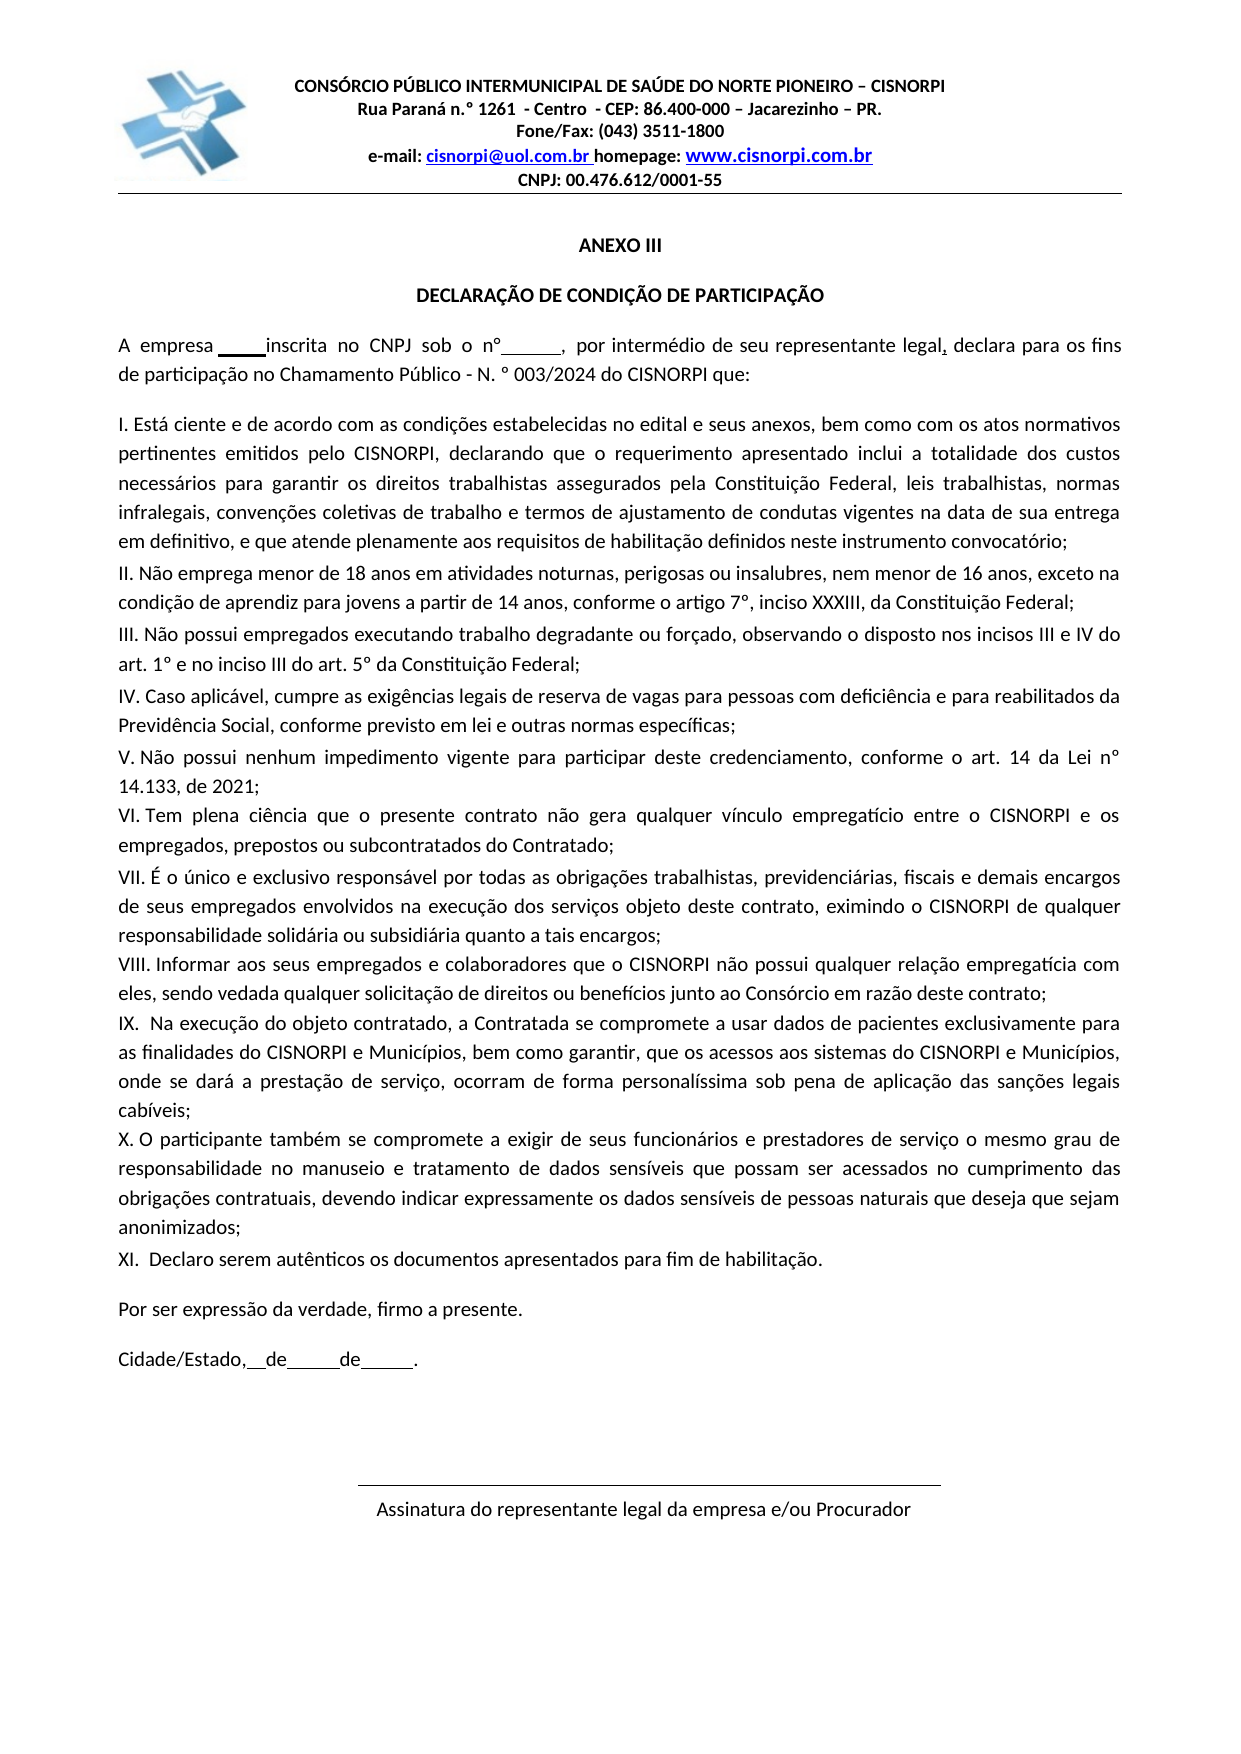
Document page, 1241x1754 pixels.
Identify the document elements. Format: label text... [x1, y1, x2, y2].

text Por ser expressão da verdade, firmo a presente. [118, 1296, 1122, 1322]
text Assinatura do representante legal da empresa e/ou Procurador [118, 1478, 1122, 1522]
text A empresa inscrita no CNPJ sob o n° , por intermédio de seu representante legal, declara para os fins de participação no Chamamento Público - N. º 003/2024 do CISNORPI que: [118, 332, 1122, 387]
list Está ciente e de acordo com as condições estabelecidas no edital e seus anexos, bem como com os atos normativos pertinentes emitidos pelo CISNORPI, declarando que o requerimento apresentado inclui a totalidade dos custos necessários para garantir os direitos trabalhistas assegurados pela Constituição Federal, leis trabalhistas, normas infralegais, convenções coletivas de trabalho e termos de ajustamento de condutas vigentes na data de sua entrega em definitivo, e que atende plenamente aos requisitos de habilitação definidos neste instrumento convocatório; [118, 411, 1122, 553]
text Cidade/Estado, de de . [118, 1346, 1122, 1372]
list Não possui empregados executando trabalho degradante ou forçado, observando o disposto nos incisos III e IV do art. 1º e no inciso III do art. 5º da Constituição Federal; [118, 622, 1122, 676]
list Tem plena ciência que o presente contrato não gera qualquer vínculo empregatício entre o CISNORPI e os empregados, prepostos ou subcontratados do Contratado; [118, 803, 1122, 857]
list Caso aplicável, cumpre as exigências legais de reserva de vagas para pessoas com deficiência e para reabilitados da Previdência Social, conforme previsto em lei e outras normas específicas; [118, 683, 1122, 737]
list O participante também se compromete a exigir de seus funcionários e prestadores de serviço o mesmo grau de responsabilidade no manuseio e tratamento de dados sensíveis que possam ser acessados no cumprimento das obrigações contratuais, devendo indicar expressamente os dados sensíveis de pessoas naturais que deseja que sejam anonimizados; [118, 1126, 1122, 1239]
list Declaro serem autênticos os documentos apresentados para fim de habilitação. [118, 1246, 1122, 1272]
text DECLARAÇÃO DE CONDIÇÃO DE PARTICIPAÇÃO [118, 282, 1122, 308]
list Não possui nenhum impedimento vigente para participar deste credenciamento, conforme o art. 14 da Lei nº 14.133, de 2021; [118, 744, 1122, 799]
list Na execução do objeto contratado, a Contratada se compromete a usar dados de pacientes exclusivamente para as finalidades do CISNORPI e Municípios, bem como garantir, que os acessos aos sistemas do CISNORPI e Municípios, onde se dará a prestação de serviço, ocorram de forma personalíssima sob pena de aplicação das sanções legais cabíveis; [118, 1010, 1122, 1123]
list Informar aos seus empregados e colaboradores que o CISNORPI não possui qualquer relação empregatícia com eles, sendo vedada qualquer solicitação de direitos ou benefícios junto ao Consórcio em razão deste contrato; [118, 951, 1122, 1006]
list É o único e exclusivo responsável por todas as obrigações trabalhistas, previdenciárias, fiscais e demais encargos de seus empregados envolvidos na execução dos serviços objeto deste contrato, eximindo o CISNORPI de qualquer responsabilidade solidária ou subsidiária quanto a tais encargos; [118, 864, 1122, 948]
list Não emprega menor de 18 anos em atividades noturnas, perigosas ou insalubres, nem menor de 16 anos, exceto na condição de aprendiz para jovens a partir de 14 anos, conforme o artigo 7º, inciso XXXIII, da Constituição Federal; [118, 560, 1122, 615]
text ANEXO III [118, 232, 1122, 258]
